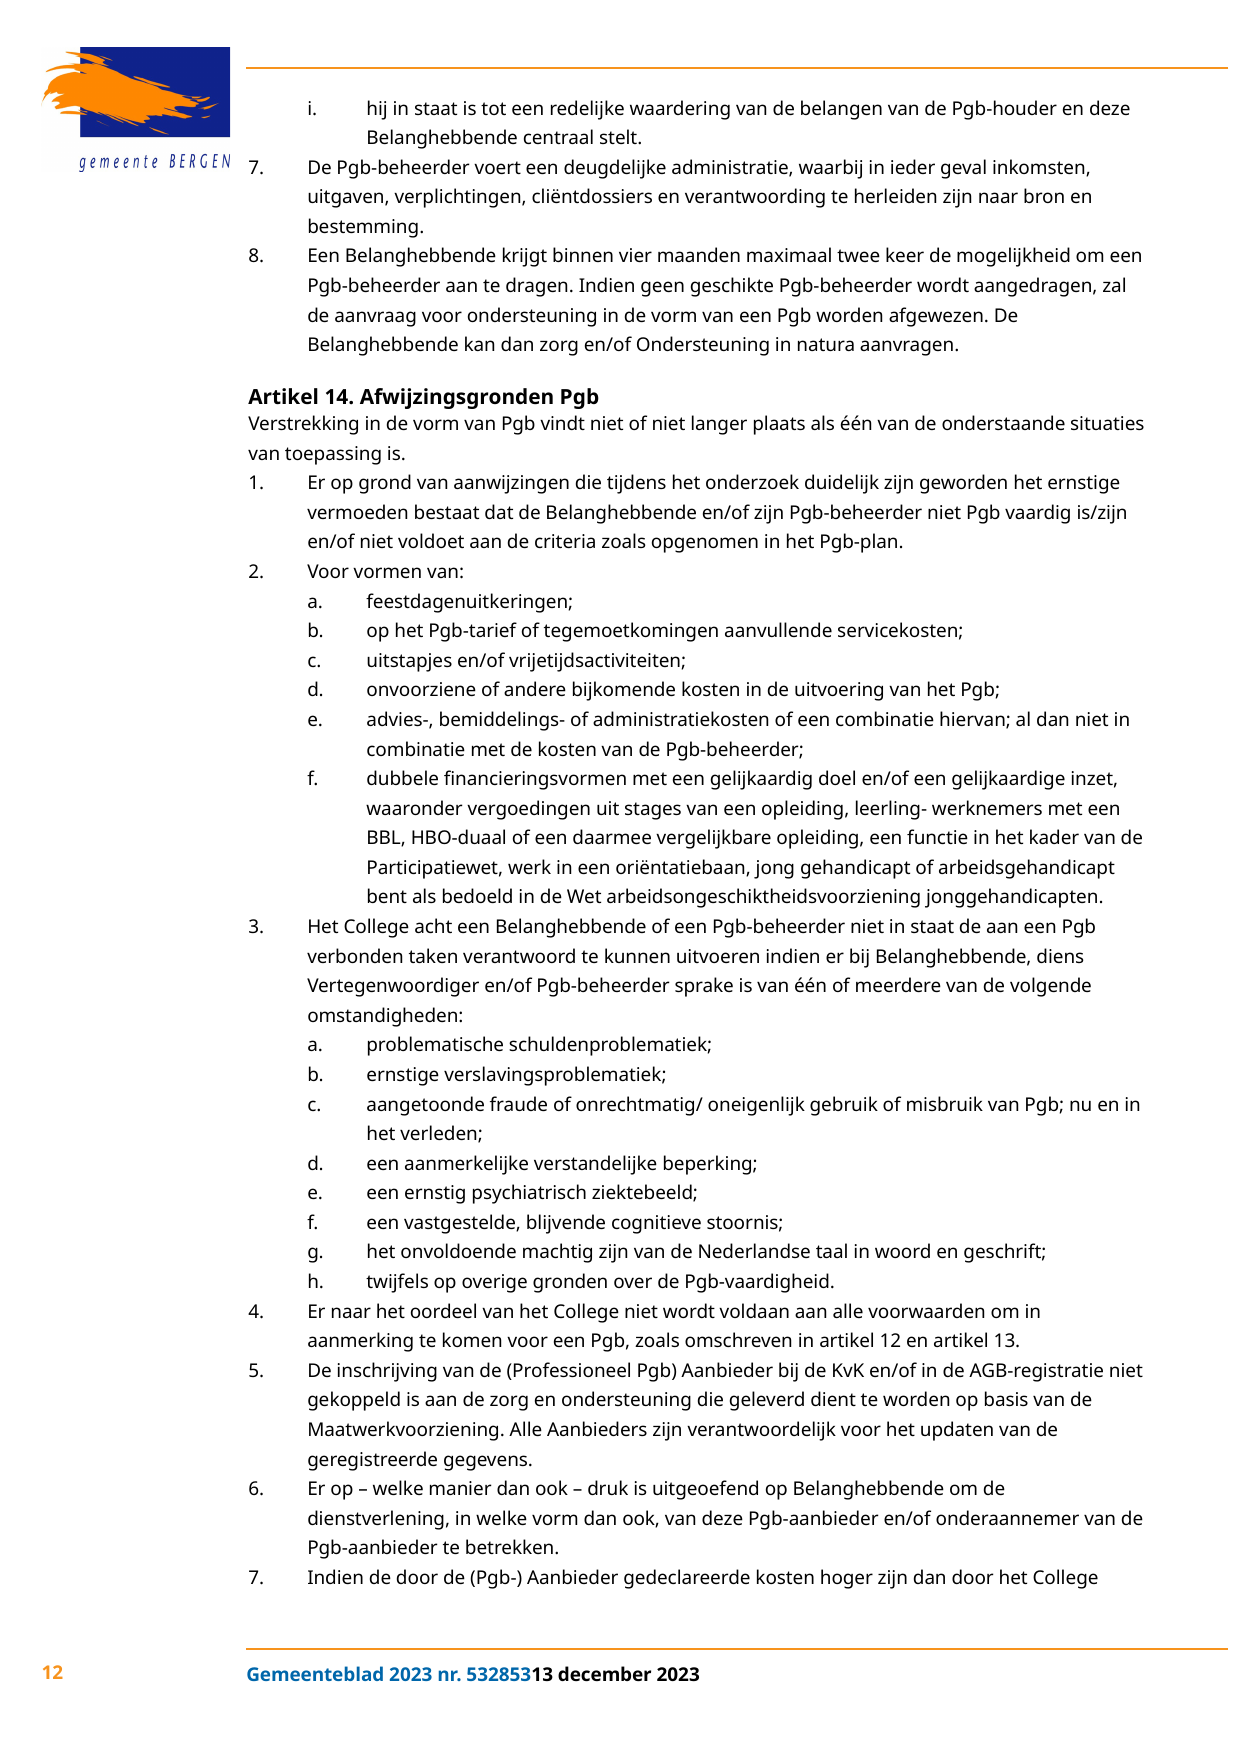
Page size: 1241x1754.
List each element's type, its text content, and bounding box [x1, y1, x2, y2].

list Indien de door de (Pgb-) Aanbieder gedeclareerde kosten hoger zijn dan door het College [248, 1564, 1152, 1590]
list Er naar het oordeel van het College niet wordt voldaan aan alle voorwaarden om in aanmerking te komen voor een Pgb, zoals omschreven in artikel 12 en artikel 13. [248, 1298, 1152, 1353]
list twijfels op overige gronden over de Pgb-vaardigheid. [307, 1268, 1152, 1294]
list feestdagenuitkeringen; [307, 588, 1152, 613]
list een aanmerkelijke verstandelijke beperking; [307, 1150, 1152, 1176]
list Een Belanghebbende krijgt binnen vier maanden maximaal twee keer de mogelijkheid om een Pgb-beheerder aan te dragen. Indien geen geschikte Pgb-beheerder wordt aangedragen, zal de aanvraag voor ondersteuning in de vorm van een Pgb worden afgewezen. De Belanghebbende kan dan zorg en/of Ondersteuning in natura aanvragen. [248, 243, 1152, 357]
text Artikel 14. Afwijzingsgronden Pgb [248, 382, 1152, 410]
list ernstige verslavingsproblematiek; [307, 1061, 1152, 1087]
list De Pgb-beheerder voert een deugdelijke administratie, waarbij in ieder geval inkomsten, uitgaven, verplichtingen, cliëntdossiers en verantwoording te herleiden zijn naar bron en bestemming. [248, 154, 1152, 239]
list uitstapjes en/of vrijetijdsactiviteiten; [307, 647, 1152, 673]
list Er op grond van aanwijzingen die tijdens het onderzoek duidelijk zijn geworden het ernstige vermoeden bestaat dat de Belanghebbende en/of zijn Pgb-beheerder niet Pgb vaardig is/zijn en/of niet voldoet aan de criteria zoals opgenomen in het Pgb-plan. [248, 469, 1152, 554]
list een ernstig psychiatrisch ziektebeeld; [307, 1179, 1152, 1205]
list De inschrijving van de (Professioneel Pgb) Aanbieder bij de KvK en/of in de AGB-registratie niet gekoppeld is aan de zorg en ondersteuning die geleverd dient te worden op basis van de Maatwerkvoorziening. Alle Aanbieders zijn verantwoordelijk voor het updaten van de geregistreerde gegevens. [248, 1357, 1152, 1471]
list op het Pgb-tarief of tegemoetkomingen aanvullende servicekosten; [307, 617, 1152, 643]
list dubbele financieringsvormen met een gelijkaardig doel en/of een gelijkaardige inzet, waaronder vergoedingen uit stages van een opleiding, leerling- werknemers met een BBL, HBO-duaal of een daarmee vergelijkbare opleiding, een functie in het kader van de Participatiewet, werk in een oriëntatiebaan, jong gehandicapt of arbeidsgehandicapt bent als bedoeld in de Wet arbeidsongeschiktheidsvoorziening jonggehandicapten. [307, 765, 1152, 909]
list Er op – welke manier dan ook – druk is uitgeoefend op Belanghebbende om de dienstverlening, in welke vorm dan ook, van deze Pgb-aanbieder en/of onderaannemer van de Pgb-aanbieder te betrekken. [248, 1475, 1152, 1560]
list advies-, bemiddelings- of administratiekosten of een combinatie hiervan; al dan niet in combinatie met de kosten van de Pgb-beheerder; [307, 706, 1152, 761]
list hij in staat is tot een redelijke waardering van de belangen van de Pgb-houder en deze Belanghebbende centraal stelt. [307, 95, 1152, 150]
list Voor vormen van: [248, 558, 1152, 584]
list problematische schuldenproblematiek; [307, 1032, 1152, 1057]
list aangetoonde fraude of onrechtmatig/ oneigenlijk gebruik of misbruik van Pgb; nu en in het verleden; [307, 1091, 1152, 1146]
text Verstrekking in de vorm van Pgb vindt niet of niet langer plaats als één van de onderstaande situaties van toepassing is. [248, 410, 1152, 466]
picture [41, 47, 231, 172]
list Het College acht een Belanghebbende of een Pgb-beheerder niet in staat de aan een Pgb verbonden taken verantwoord te kunnen uitvoeren indien er bij Belanghebbende, diens Vertegenwoordiger en/of Pgb-beheerder sprake is van één of meerdere van de volgende omstandigheden: [248, 913, 1152, 1028]
list onvoorziene of andere bijkomende kosten in de uitvoering van het Pgb; [307, 677, 1152, 702]
list een vastgestelde, blijvende cognitieve stoornis; [307, 1209, 1152, 1235]
list het onvoldoende machtig zijn van de Nederlandse taal in woord en geschrift; [307, 1239, 1152, 1264]
